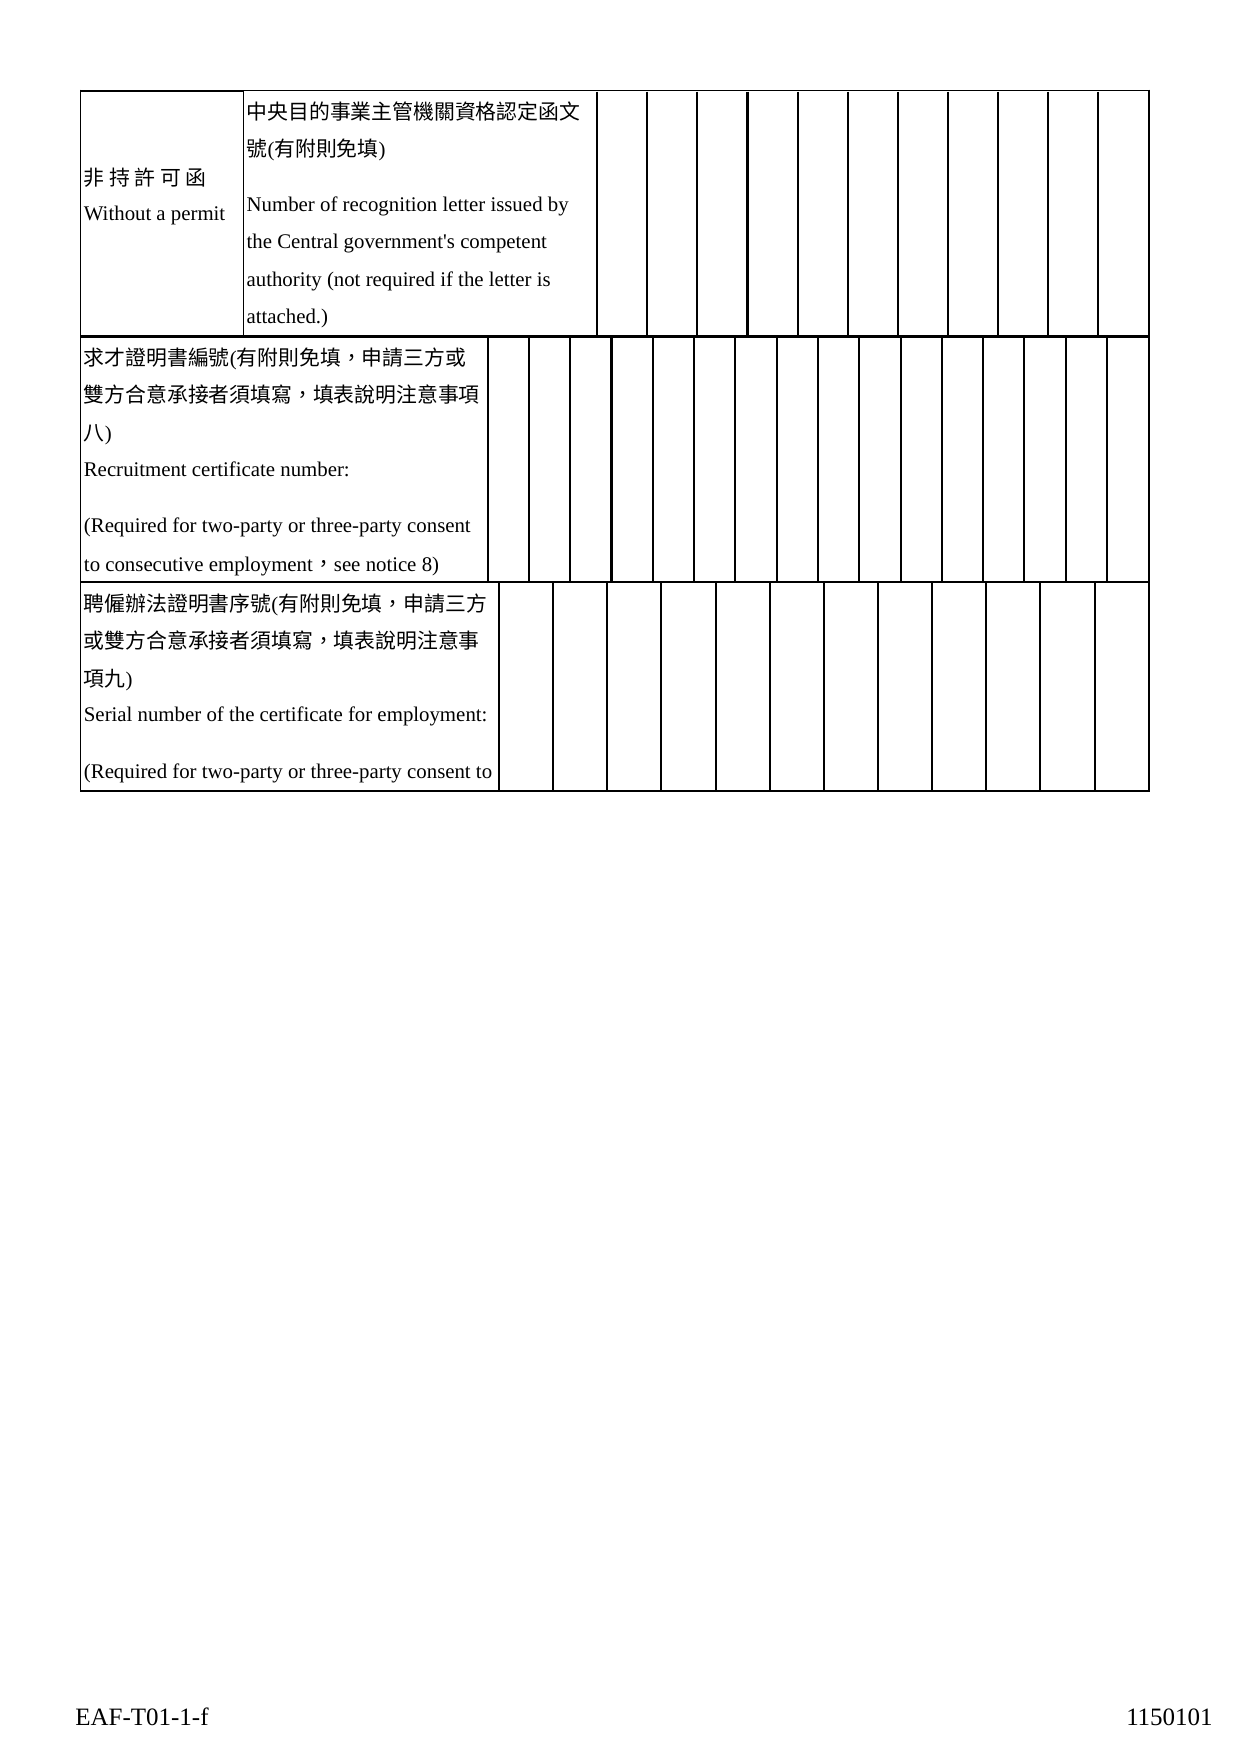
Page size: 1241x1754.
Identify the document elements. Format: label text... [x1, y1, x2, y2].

table_cell [1067, 338, 1106, 581]
table_cell [736, 338, 776, 581]
table_cell [849, 91, 898, 335]
table_cell [819, 338, 858, 581]
table_cell [1108, 338, 1148, 581]
table_cell [949, 91, 998, 335]
table_cell [571, 338, 610, 581]
table_cell 聘僱辦法證明書序號(有附則免填，申請三方或雙方合意承接者須填寫，填表說明注意事項九) Serial number of the certificate for employment: (Required for two-party or three-party consent to [81, 583, 498, 789]
table_cell [500, 583, 552, 789]
table_cell [825, 583, 877, 789]
table_cell [999, 91, 1048, 335]
table_cell [695, 338, 734, 581]
table_cell [984, 338, 1023, 581]
table_cell [717, 583, 769, 789]
table_cell [1096, 583, 1148, 789]
table_cell [1049, 91, 1098, 335]
table_cell [598, 91, 647, 335]
table_cell [899, 91, 948, 335]
table_cell 非 持 許 可 函 Without a permit [81, 92, 243, 335]
table_cell [749, 91, 798, 335]
table_cell [648, 91, 697, 335]
table_cell [860, 338, 900, 581]
table_cell [902, 338, 941, 581]
table_cell [799, 91, 848, 335]
table_cell [608, 583, 660, 789]
table_cell 中央目的事業主管機關資格認定函文號(有附則免填) Number of recognition letter issued by the Central government's competent authority (not required if the letter is attached.) [244, 91, 597, 335]
table_cell [778, 338, 817, 581]
table_cell 求才證明書編號(有附則免填，申請三方或雙方合意承接者須填寫，填表說明注意事項八) Recruitment certificate number: (Required for two-party or three-party consent to consecutive employment，see notice 8) [81, 338, 487, 581]
table_cell [554, 583, 606, 789]
table_cell [654, 338, 693, 581]
table_cell [943, 338, 982, 581]
table_cell [933, 583, 985, 789]
table_cell [698, 91, 747, 335]
table_cell [987, 583, 1039, 789]
table_cell [1099, 91, 1148, 335]
table_cell [613, 338, 652, 581]
table_cell [771, 583, 823, 789]
table_cell [1041, 583, 1094, 789]
table_cell [1025, 338, 1065, 581]
table_cell [489, 338, 528, 581]
table_cell [879, 583, 931, 789]
table_cell [662, 583, 715, 789]
table_cell [530, 338, 569, 581]
